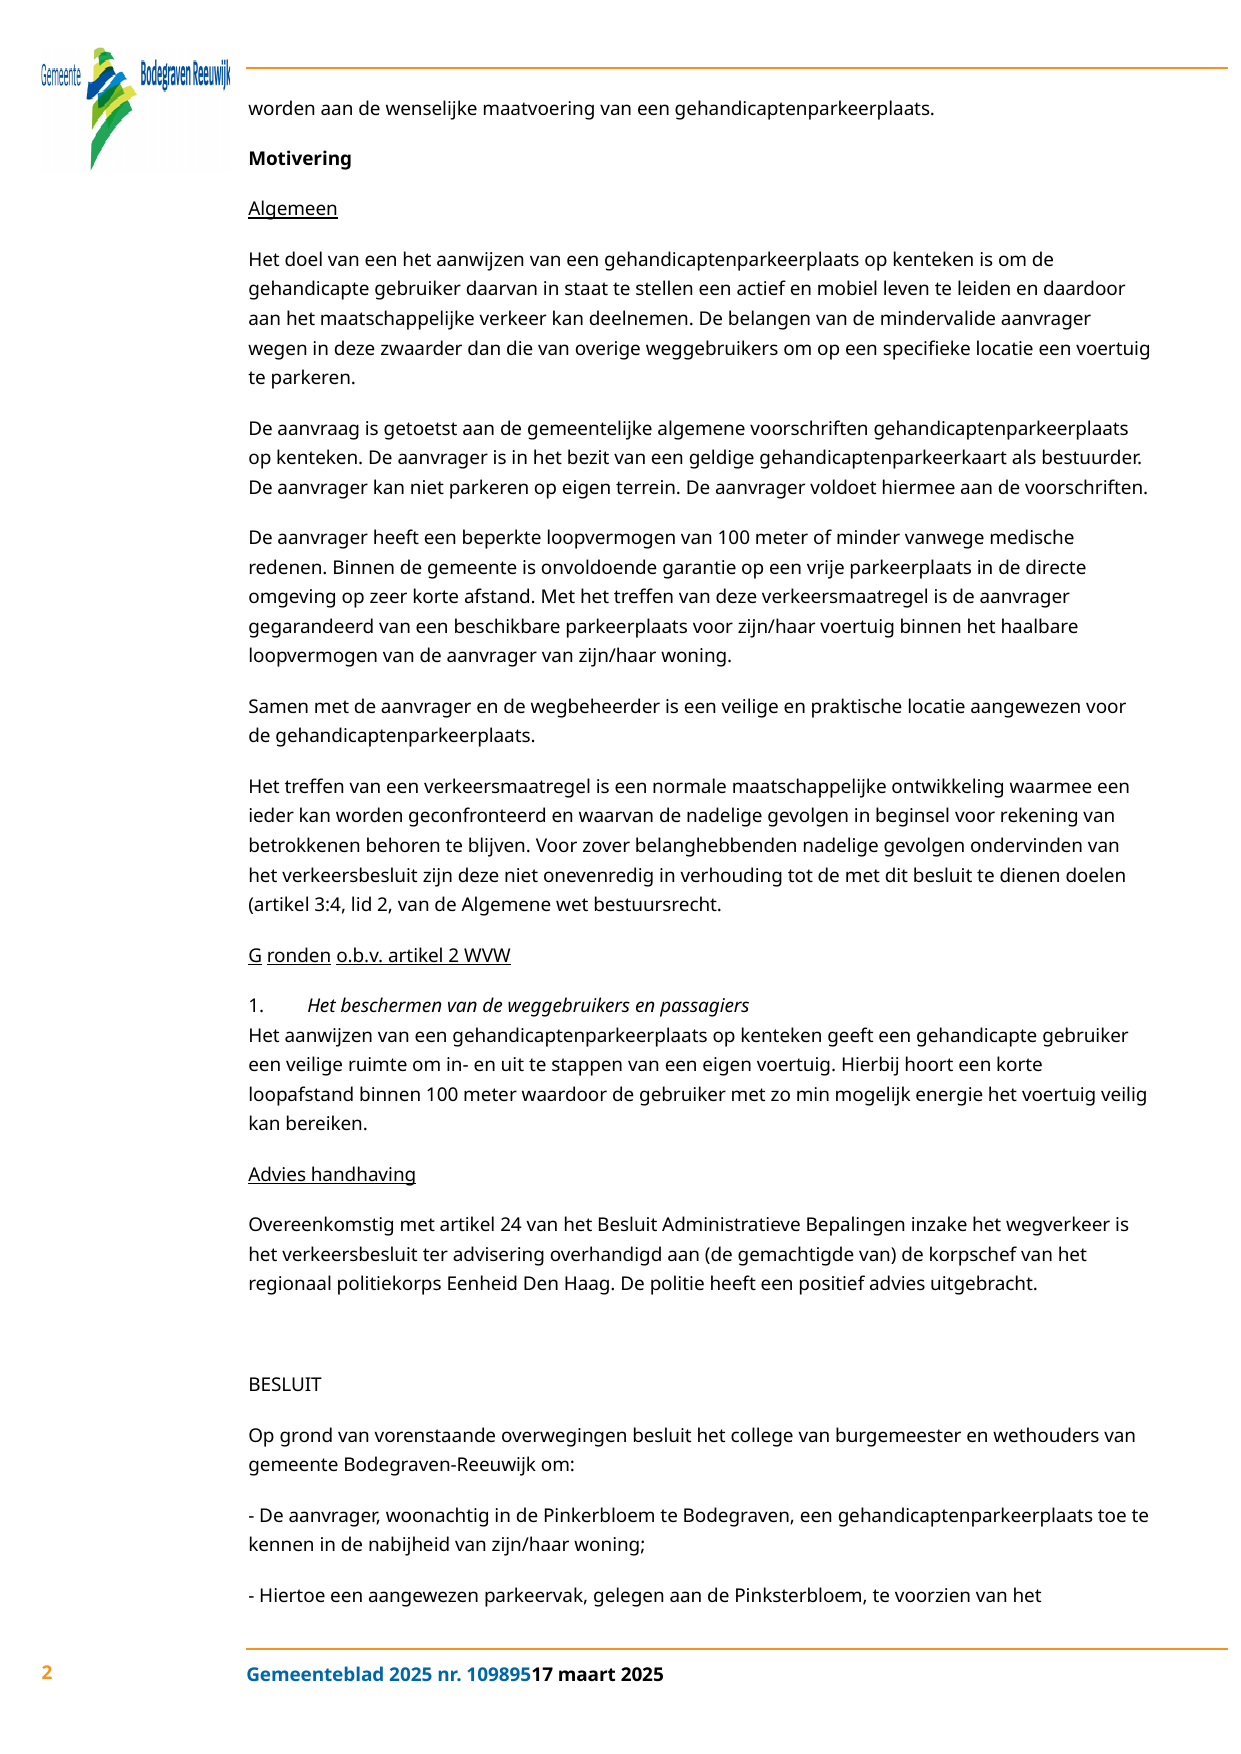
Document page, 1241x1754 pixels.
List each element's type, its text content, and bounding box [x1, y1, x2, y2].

text - De aanvrager, woonachtig in de Pinkerbloem te Bodegraven, een gehandicaptenparkeerplaats toe te kennen in de nabijheid van zijn/haar woning; [248, 1502, 1152, 1557]
text - Hiertoe een aangewezen parkeervak, gelegen aan de Pinksterbloem, te voorzien van het [248, 1582, 1152, 1608]
text De aanvraag is getoetst aan de gemeentelijke algemene voorschriften gehandicaptenparkeerplaats op kenteken. De aanvrager is in het bezit van een geldige gehandicaptenparkeerkaart als bestuurder. De aanvrager kan niet parkeren op eigen terrein. De aanvrager voldoet hiermee aan de voorschriften. [248, 415, 1152, 500]
text Het doel van een het aanwijzen van een gehandicaptenparkeerplaats op kenteken is om de gehandicapte gebruiker daarvan in staat te stellen een actief en mobiel leven te leiden en daardoor aan het maatschappelijke verkeer kan deelnemen. De belangen van de mindervalide aanvrager wegen in deze zwaarder dan die van overige weggebruikers om op een specifieke locatie een voertuig te parkeren. [248, 246, 1152, 390]
text BESLUIT [248, 1371, 1152, 1397]
text Op grond van vorenstaande overwegingen besluit het college van burgemeester en wethouders van gemeente Bodegraven-Reeuwijk om: [248, 1422, 1152, 1477]
text Advies handhaving [248, 1161, 1152, 1187]
picture [41, 47, 231, 172]
text De aanvrager heeft een beperkte loopvermogen van 100 meter of minder vanwege medische redenen. Binnen de gemeente is onvoldoende garantie op een vrije parkeerplaats in de directe omgeving op zeer korte afstand. Met het treffen van deze verkeersmaatregel is de aanvrager gegarandeerd van een beschikbare parkeerplaats voor zijn/haar voertuig binnen het haalbare loopvermogen van de aanvrager van zijn/haar woning. [248, 524, 1152, 668]
text Algemeen [248, 196, 1152, 221]
text Samen met de aanvrager en de wegbeheerder is een veilige en praktische locatie aangewezen voor de gehandicaptenparkeerplaats. [248, 693, 1152, 748]
text Het treffen van een verkeersmaatregel is een normale maatschappelijke ontwikkeling waarmee een ieder kan worden geconfronteerd en waarvan de nadelige gevolgen in beginsel voor rekening van betrokkenen behoren te blijven. Voor zover belanghebbenden nadelige gevolgen ondervinden van het verkeersbesluit zijn deze niet onevenredig in verhouding tot de met dit besluit te dienen doelen (artikel 3:4, lid 2, van de Algemene wet bestuursrecht. [248, 773, 1152, 917]
text worden aan de wenselijke maatvoering van een gehandicaptenparkeerplaats. [248, 95, 1152, 121]
text Overeenkomstig met artikel 24 van het Besluit Administratieve Bepalingen inzake het wegverkeer is het verkeersbesluit ter advisering overhandigd aan (de gemachtigde van) de korpschef van het regionaal politiekorps Eenheid Den Haag. De politie heeft een positief advies uitgebracht. [248, 1211, 1152, 1296]
text Het aanwijzen van een gehandicaptenparkeerplaats op kenteken geeft een gehandicapte gebruiker een veilige ruimte om in- en uit te stappen van een eigen voertuig. Hierbij hoort een korte loopafstand binnen 100 meter waardoor de gebruiker met zo min mogelijk energie het voertuig veilig kan bereiken. [248, 1022, 1152, 1136]
list Het beschermen van de weggebruikers en passagiers [248, 992, 1152, 1018]
text Motivering [248, 145, 1152, 171]
text G ronden o.b.v. artikel 2 WVW [248, 942, 1152, 968]
